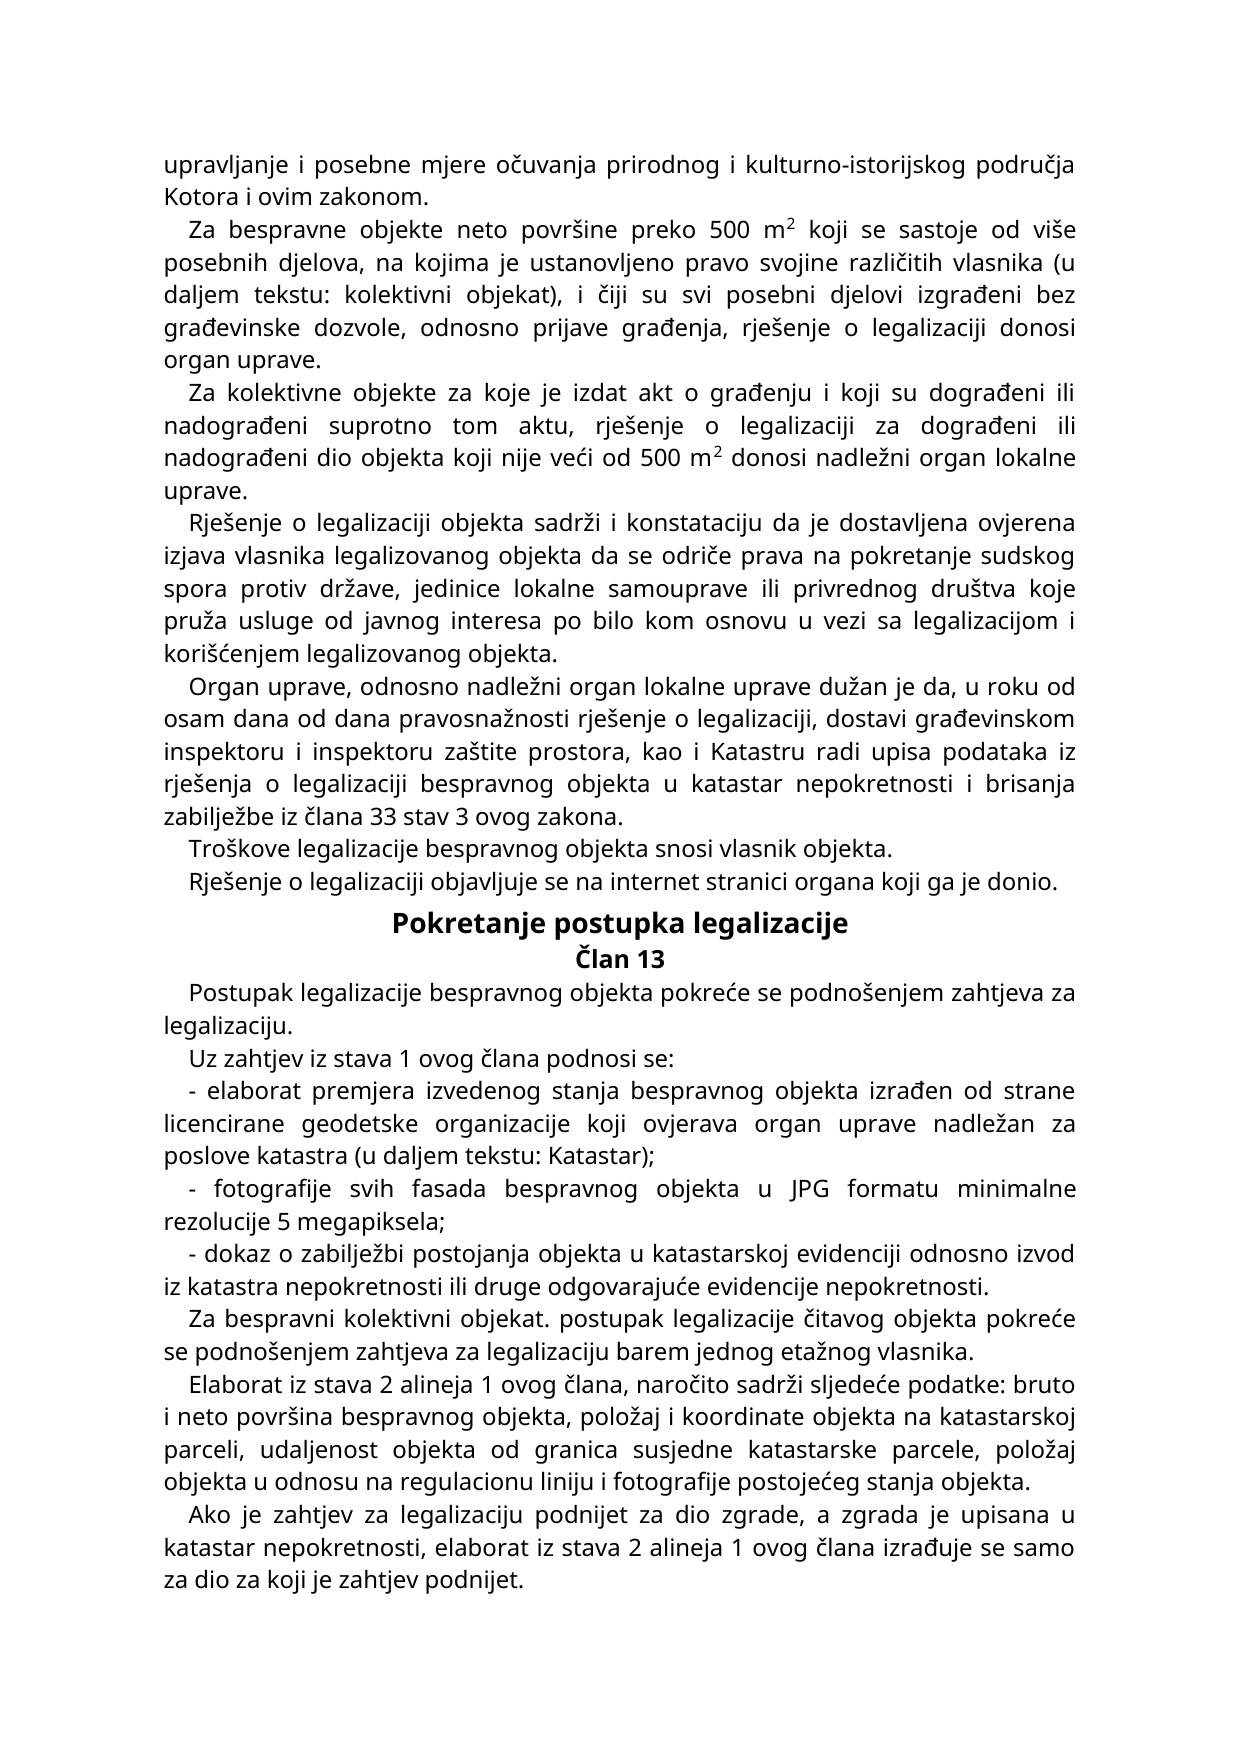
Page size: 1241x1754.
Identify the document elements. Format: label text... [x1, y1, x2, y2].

text - dokaz o zabilježbi postojanja objekta u katastarskoj evidenciji odnosno izvod iz katastra nepokretnosti ili druge odgovarajuće evidencije nepokretnosti. [163, 1237, 1077, 1302]
text Organ uprave, odnosno nadležni organ lokalne uprave dužan je da, u roku od osam dana od dana pravosnažnosti rješenje o legalizaciji, dostavi građevinskom inspektoru i inspektoru zaštite prostora, kao i Katastru radi upisa podataka iz rješenja o legalizaciji bespravnog objekta u katastar nepokretnosti i brisanja zabilježbe iz člana 33 stav 3 ovog zakona. [163, 669, 1077, 832]
text Elaborat iz stava 2 alineja 1 ovog člana, naročito sadrži sljedeće podatke: bruto i neto površina bespravnog objekta, položaj i koordinate objekta na katastarskoj parceli, udaljenost objekta od granica susjedne katastarske parcele, položaj objekta u odnosu na regulacionu liniju i fotografije postojećeg stanja objekta. [163, 1367, 1077, 1498]
text Rješenje o legalizaciji objavljuje se na internet stranici organa koji ga je donio. [163, 865, 1077, 897]
text Član 13 [148, 942, 1093, 976]
text Uz zahtjev iz stava 1 ovog člana podnosi se: [163, 1041, 1077, 1074]
text Ako je zahtjev za legalizaciju podnijet za dio zgrade, a zgrada je upisana u katastar nepokretnosti, elaborat iz stava 2 alineja 1 ovog člana izrađuje se samo za dio za koji je zahtjev podnijet. [163, 1498, 1077, 1596]
text Za bespravni kolektivni objekat. postupak legalizacije čitavog objekta pokreće se podnošenjem zahtjeva za legalizaciju barem jednog etažnog vlasnika. [163, 1302, 1077, 1367]
text Za kolektivne objekte za koje je izdat akt o građenju i koji su dograđeni ili nadograđeni suprotno tom aktu, rješenje o legalizaciji za dograđeni ili nadograđeni dio objekta koji nije veći od 500 m2 donosi nadležni organ lokalne uprave. [163, 376, 1077, 506]
text upravljanje i posebne mjere očuvanja prirodnog i kulturno-istorijskog područja Kotora i ovim zakonom. [163, 148, 1077, 213]
text Troškove legalizacije bespravnog objekta snosi vlasnik objekta. [163, 832, 1077, 865]
text - fotografije svih fasada bespravnog objekta u JPG formatu minimalne rezolucije 5 megapiksela; [163, 1172, 1077, 1237]
text Za bespravne objekte neto površine preko 500 m2 koji se sastoje od više posebnih djelova, na kojima je ustanovljeno pravo svojine različitih vlasnika (u daljem tekstu: kolektivni objekat), i čiji su svi posebni djelovi izgrađeni bez građevinske dozvole, odnosno prijave građenja, rješenje o legalizaciji donosi organ uprave. [163, 213, 1077, 376]
text Rješenje o legalizaciji objekta sadrži i konstataciju da je dostavljena ovjerena izjava vlasnika legalizovanog objekta da se odriče prava na pokretanje sudskog spora protiv države, jedinice lokalne samouprave ili privrednog društva koje pruža usluge od javnog interesa po bilo kom osnovu u vezi sa legalizacijom i korišćenjem legalizovanog objekta. [163, 506, 1077, 669]
text Postupak legalizacije bespravnog objekta pokreće se podnošenjem zahtjeva za legalizaciju. [163, 976, 1077, 1041]
text - elaborat premjera izvedenog stanja bespravnog objekta izrađen od strane licencirane geodetske organizacije koji ovjerava organ uprave nadležan za poslove katastra (u daljem tekstu: Katastar); [163, 1074, 1077, 1172]
text Pokretanje postupka legalizacije [148, 904, 1093, 942]
